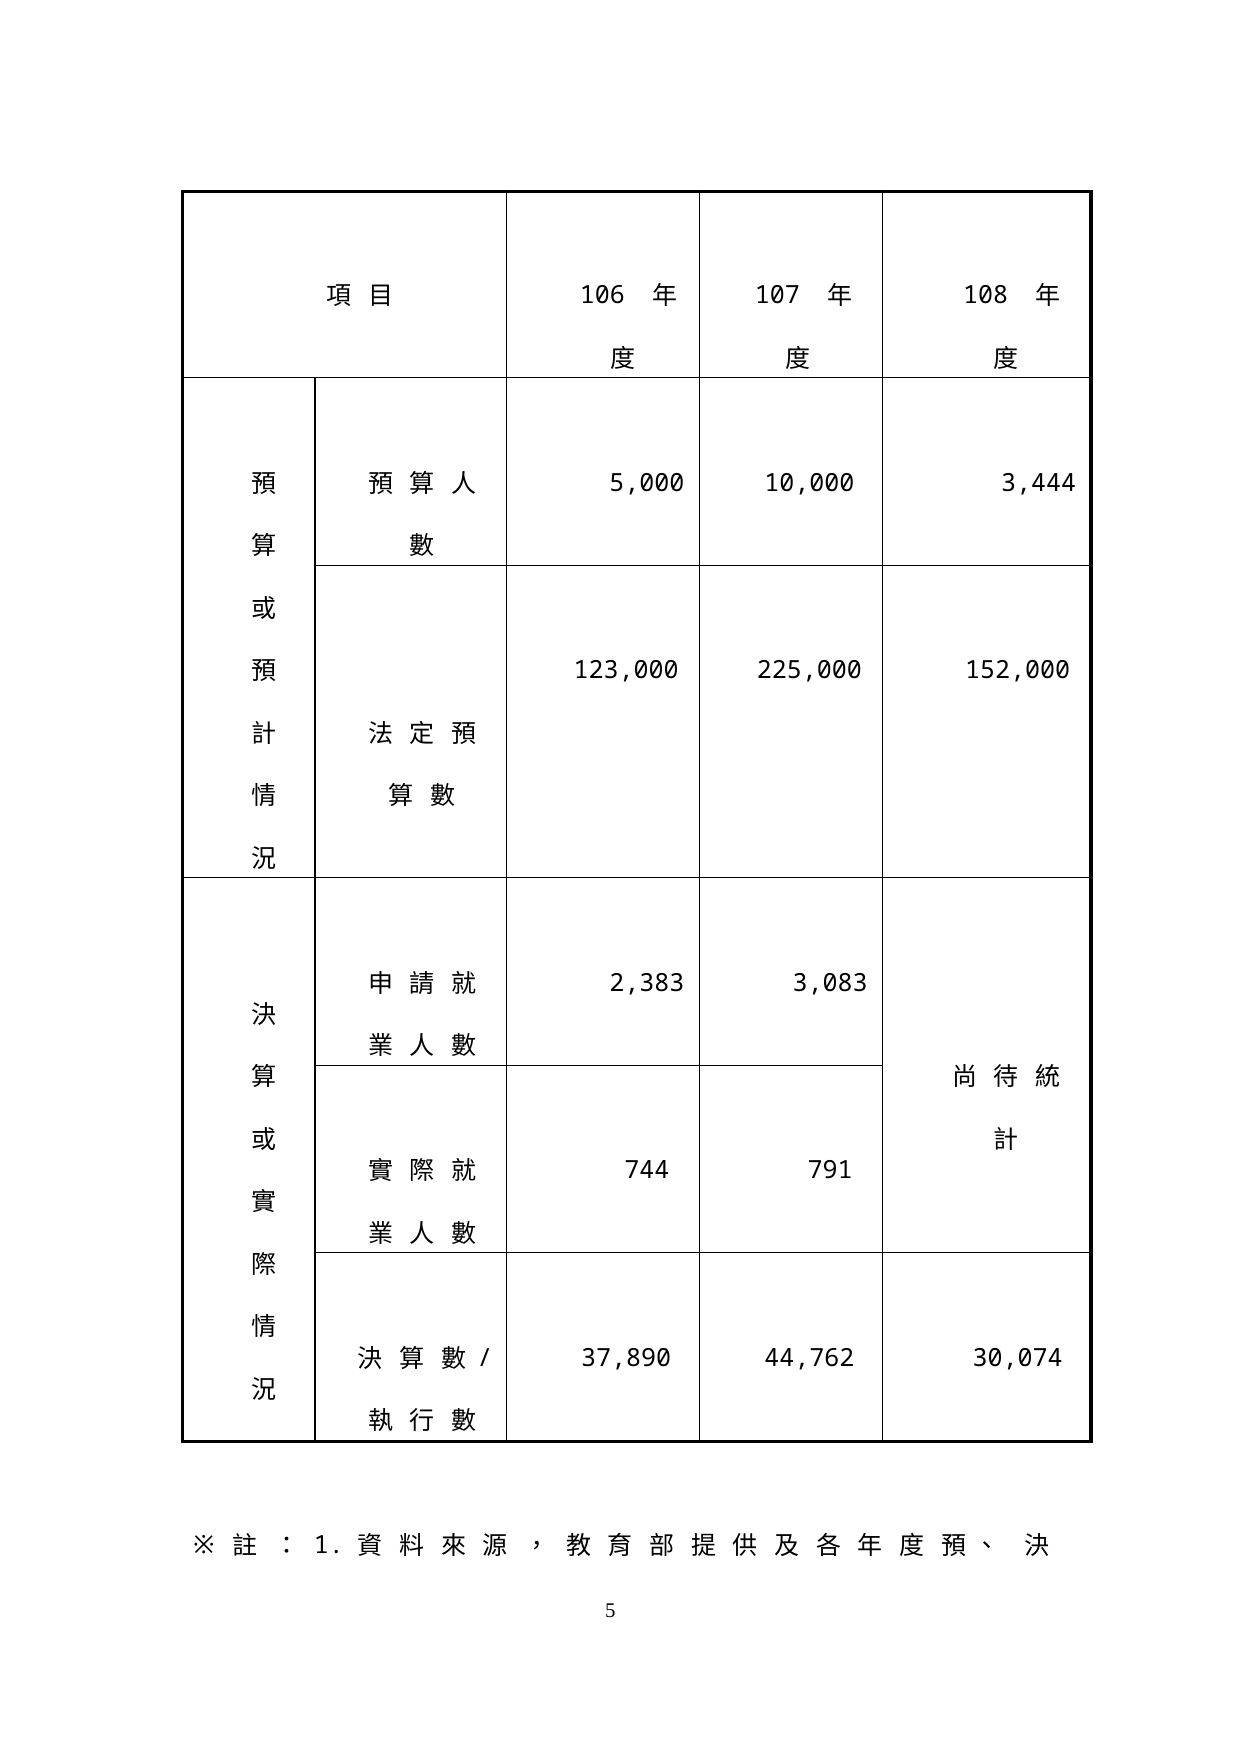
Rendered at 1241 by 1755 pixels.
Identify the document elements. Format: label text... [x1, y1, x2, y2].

table_cell 44,762 [700, 1253, 882, 1439]
table_cell 決算或實際情況 [184, 878, 314, 1439]
table_header 107年度 [700, 193, 882, 377]
table_header 項目 [184, 193, 506, 377]
table_cell 152,000 [883, 566, 1089, 877]
table_cell 預算或預計情況 [184, 378, 314, 877]
table_cell 實際就業人數 [316, 1066, 506, 1252]
table_cell 744 [507, 1066, 699, 1252]
table_header 108年度 [883, 193, 1089, 377]
table_cell 3,083 [700, 878, 882, 1064]
table_cell 申請就業人數 [316, 878, 506, 1064]
table_cell 30,074 [883, 1253, 1089, 1439]
text ※註：1.資料來源，教育部提供及各年度預、決 [183, 1502, 1058, 1564]
table_cell 123,000 [507, 566, 699, 877]
table_cell 決算數/執行數 [316, 1253, 506, 1439]
table_cell 791 [700, 1066, 882, 1252]
table_cell 5,000 [507, 378, 699, 564]
table_cell 尚待統計 [883, 878, 1089, 1252]
table_cell 預算人數 [316, 378, 506, 564]
table_cell 3,444 [883, 378, 1089, 564]
table_cell 法定預算數 [316, 566, 506, 877]
table_cell 225,000 [700, 566, 882, 877]
table_cell 2,383 [507, 878, 699, 1064]
table_header 106年度 [507, 193, 699, 377]
table_cell 37,890 [507, 1253, 699, 1439]
table_cell 10,000 [700, 378, 882, 564]
